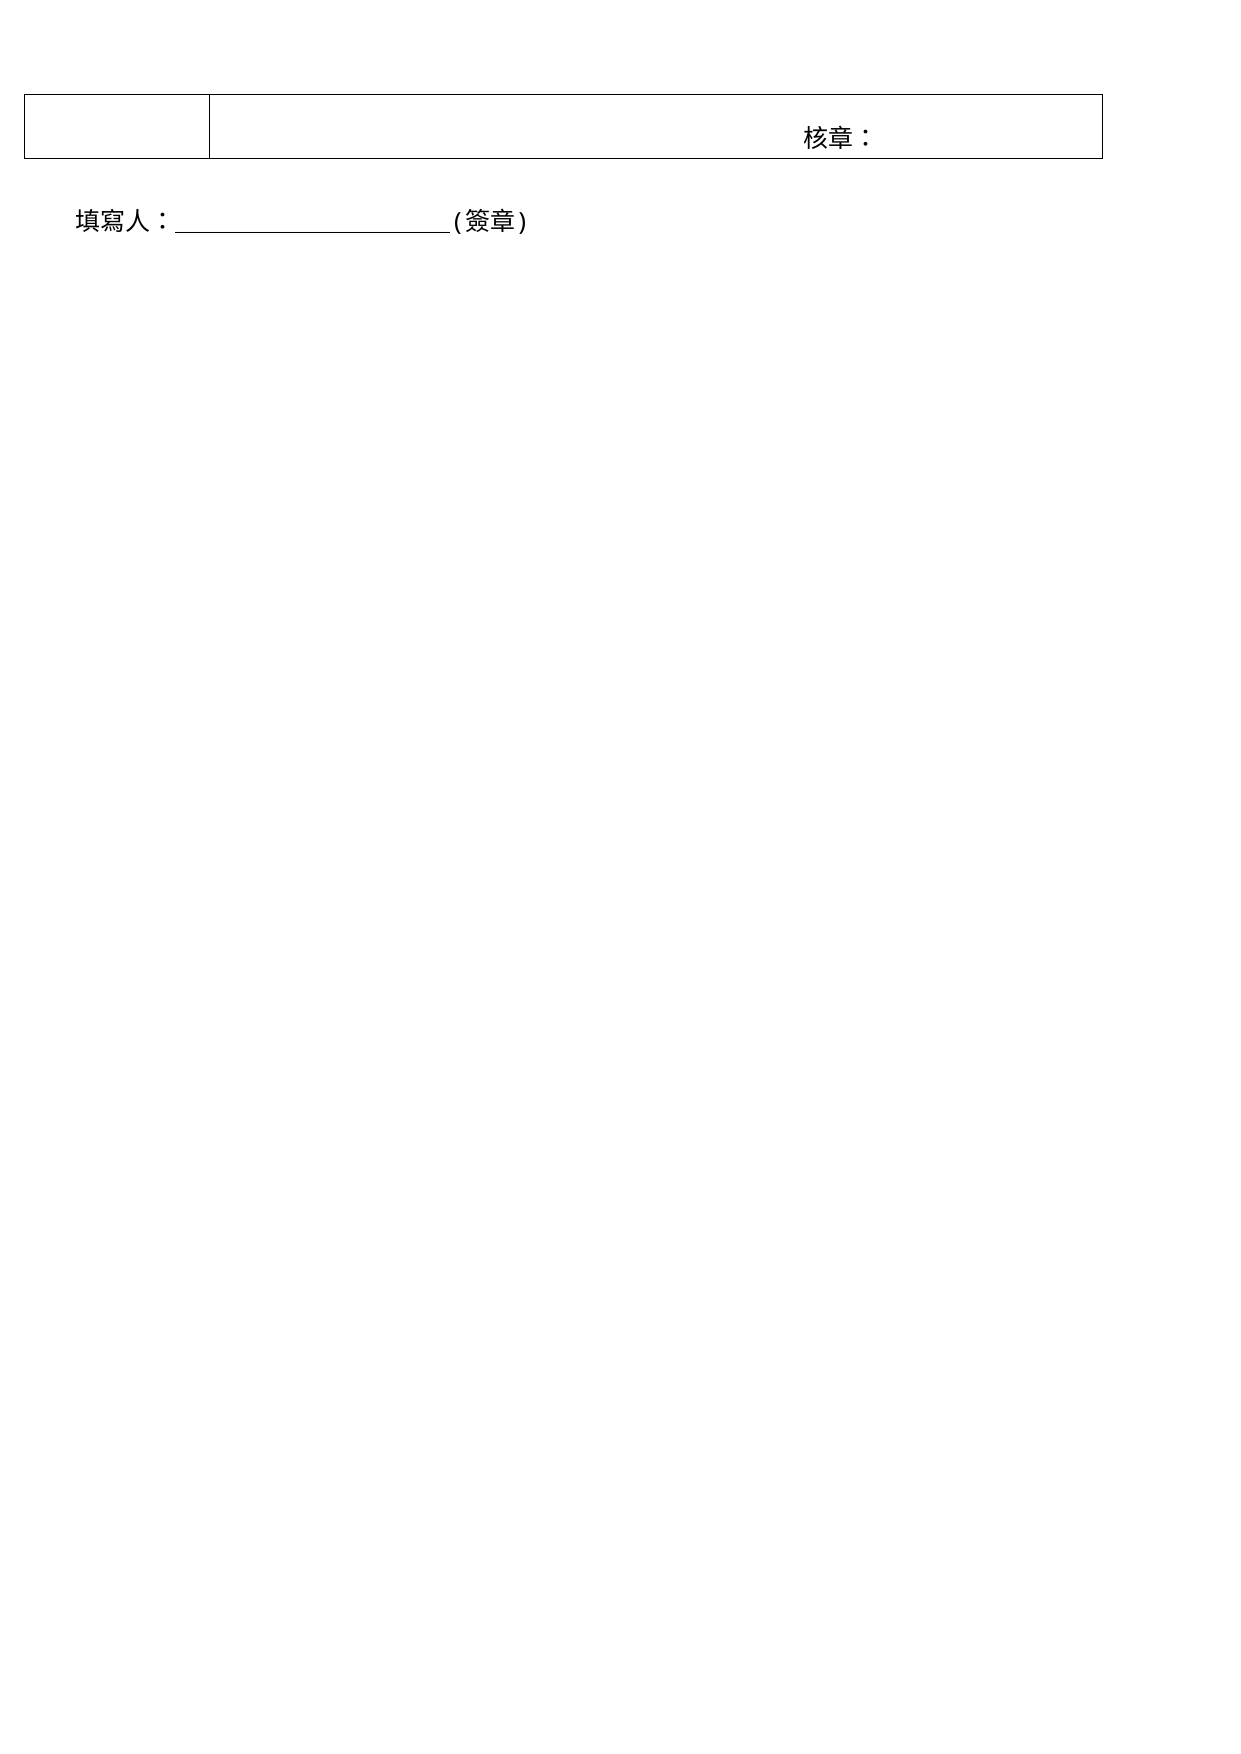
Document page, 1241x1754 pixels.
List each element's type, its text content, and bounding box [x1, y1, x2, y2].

text 填寫人：＿＿＿＿＿＿＿＿＿＿＿(簽章) [75, 177, 1165, 240]
table_cell [25, 95, 209, 158]
table_cell 核章： [210, 95, 1102, 158]
